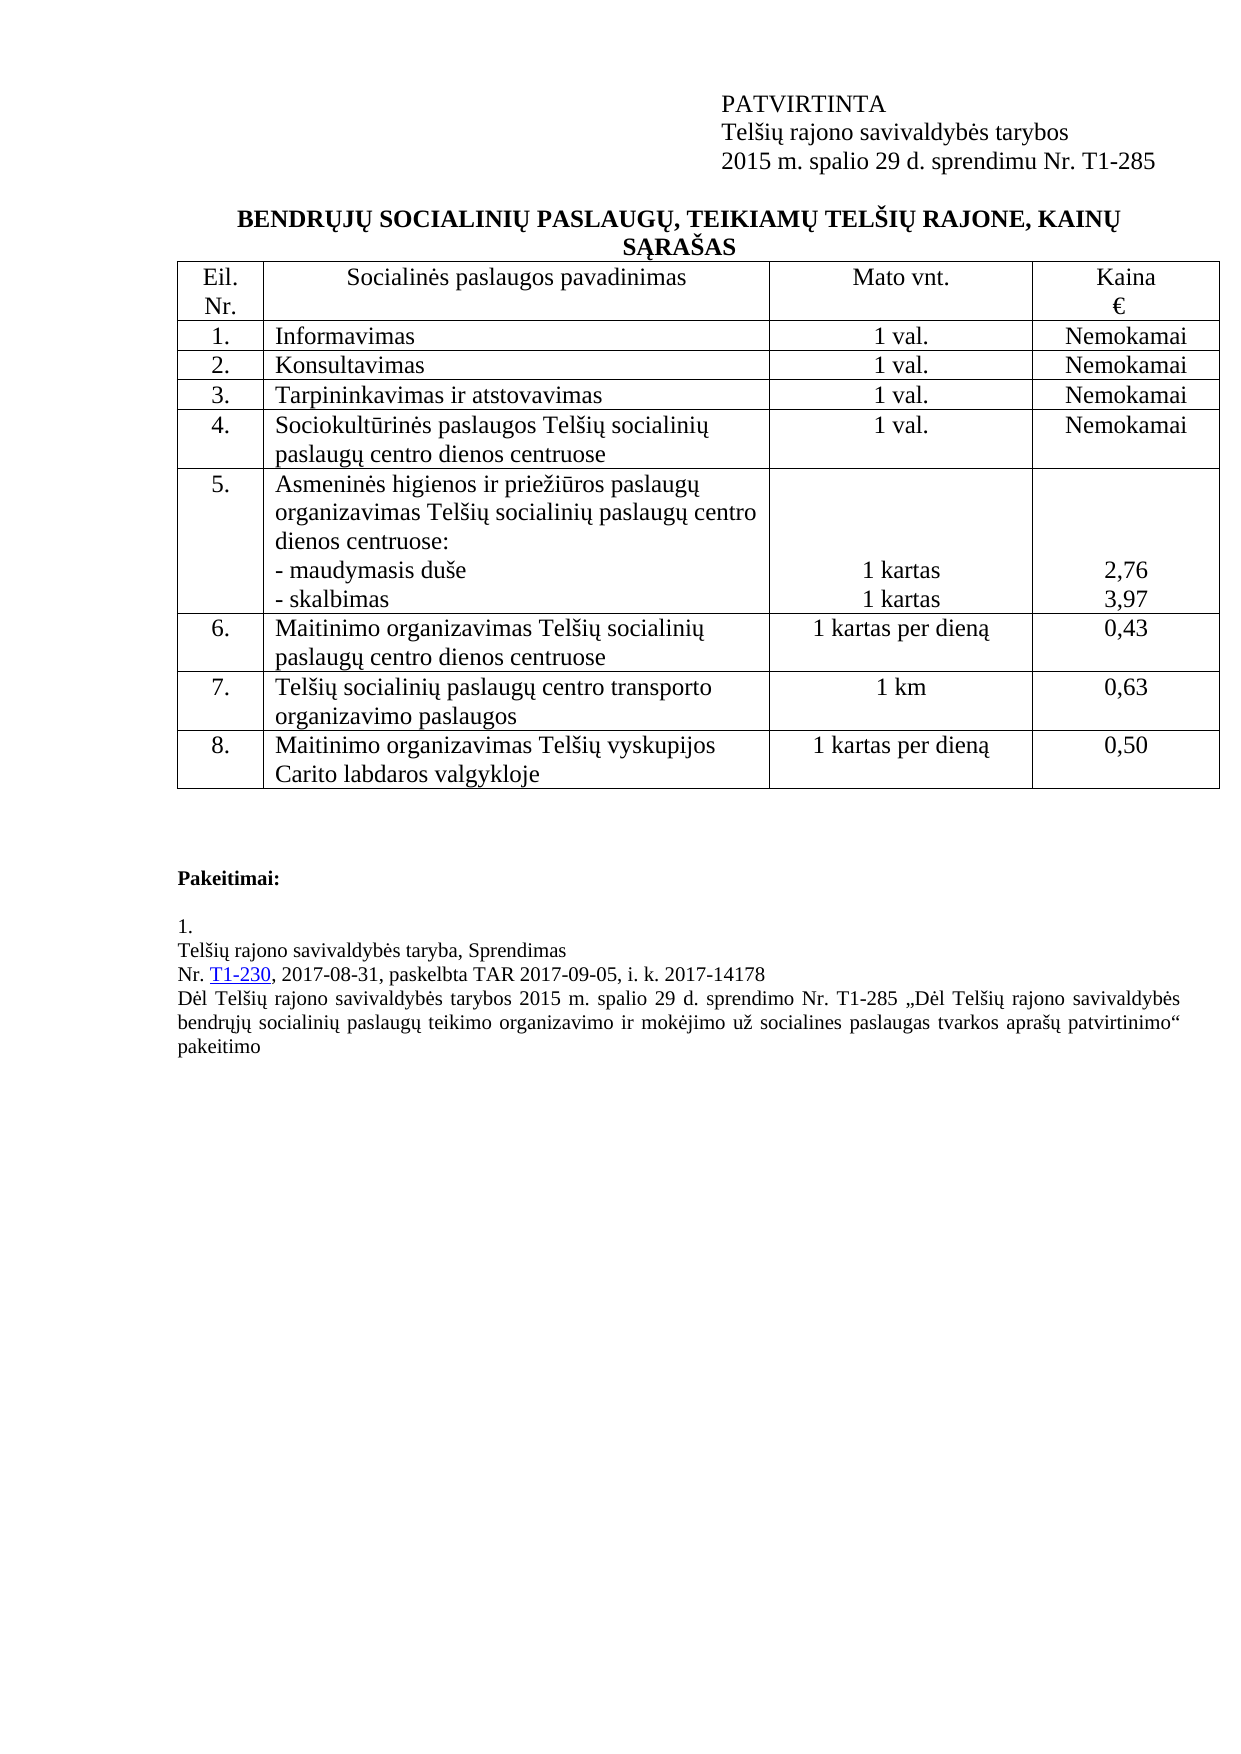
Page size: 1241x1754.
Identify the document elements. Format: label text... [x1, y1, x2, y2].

table_header Socialinės paslaugos pavadinimas [264, 262, 769, 320]
table_cell Asmeninės higienos ir priežiūros paslaugų organizavimas Telšių socialinių paslaugų centro dienos centruose: - maudymasis duše - skalbimas [264, 469, 769, 612]
table_cell 1 val. [770, 380, 1032, 409]
table_header Mato vnt. [770, 262, 1032, 320]
table_cell 3. [178, 380, 263, 409]
table_cell Telšių socialinių paslaugų centro transporto organizavimo paslaugos [264, 672, 769, 729]
text Telšių rajono savivaldybės tarybos [721, 117, 1181, 146]
text Pakeitimai: [177, 866, 1181, 890]
text 1. [177, 914, 1181, 938]
table_cell 1. [178, 321, 263, 349]
table_cell Informavimas [264, 321, 769, 349]
table_cell 1 km [770, 672, 1032, 729]
table_cell 4. [178, 410, 263, 468]
table_header Kaina € [1033, 262, 1219, 320]
text Dėl Telšių rajono savivaldybės tarybos 2015 m. spalio 29 d. sprendimo Nr. T1-285 „Dėl Telšių rajono savivaldybės bendrųjų socialinių paslaugų teikimo organizavimo ir mokėjimo už socialines paslaugas tvarkos aprašų patvirtinimo“ pakeitimo [177, 986, 1181, 1058]
table_cell 8. [178, 731, 263, 788]
table_cell Konsultavimas [264, 351, 769, 379]
text Telšių rajono savivaldybės taryba, Sprendimas [177, 938, 1181, 962]
table_cell 1 kartas per dieną [770, 614, 1032, 671]
table_cell 0,63 [1033, 672, 1219, 729]
table_cell Maitinimo organizavimas Telšių socialinių paslaugų centro dienos centruose [264, 614, 769, 671]
table_cell Sociokultūrinės paslaugos Telšių socialinių paslaugų centro dienos centruose [264, 410, 769, 468]
table_cell Tarpininkavimas ir atstovavimas [264, 380, 769, 409]
table_cell 2. [178, 351, 263, 379]
table_cell 5. [178, 469, 263, 612]
table_cell Nemokamai [1033, 410, 1219, 468]
table_cell 0,43 [1033, 614, 1219, 671]
table_cell 1 kartas per dieną [770, 731, 1032, 788]
text BENDRŲJŲ socialinių paslaugų, teikiamų telšių rajone, kainų sąrašas [177, 204, 1181, 261]
table_cell 7. [178, 672, 263, 729]
table_header Eil. Nr. [178, 262, 263, 320]
text Nr. T1-230, 2017-08-31, paskelbta TAR 2017-09-05, i. k. 2017-14178 [177, 962, 1181, 986]
table_cell 1 val. [770, 351, 1032, 379]
table_cell Nemokamai [1033, 321, 1219, 349]
table_cell Nemokamai [1033, 380, 1219, 409]
table_cell 1 kartas 1 kartas [770, 469, 1032, 612]
table_cell 6. [178, 614, 263, 671]
text 2015 m. spalio 29 d. sprendimu Nr. T1-285 [721, 146, 1181, 175]
table_cell Maitinimo organizavimas Telšių vyskupijos Carito labdaros valgykloje [264, 731, 769, 788]
table_cell 0,50 [1033, 731, 1219, 788]
table_cell Nemokamai [1033, 351, 1219, 379]
table_cell 1 val. [770, 321, 1032, 349]
text PATVIRTINTA [721, 89, 1181, 117]
table_cell 2,76 3,97 [1033, 469, 1219, 612]
table_cell 1 val. [770, 410, 1032, 468]
